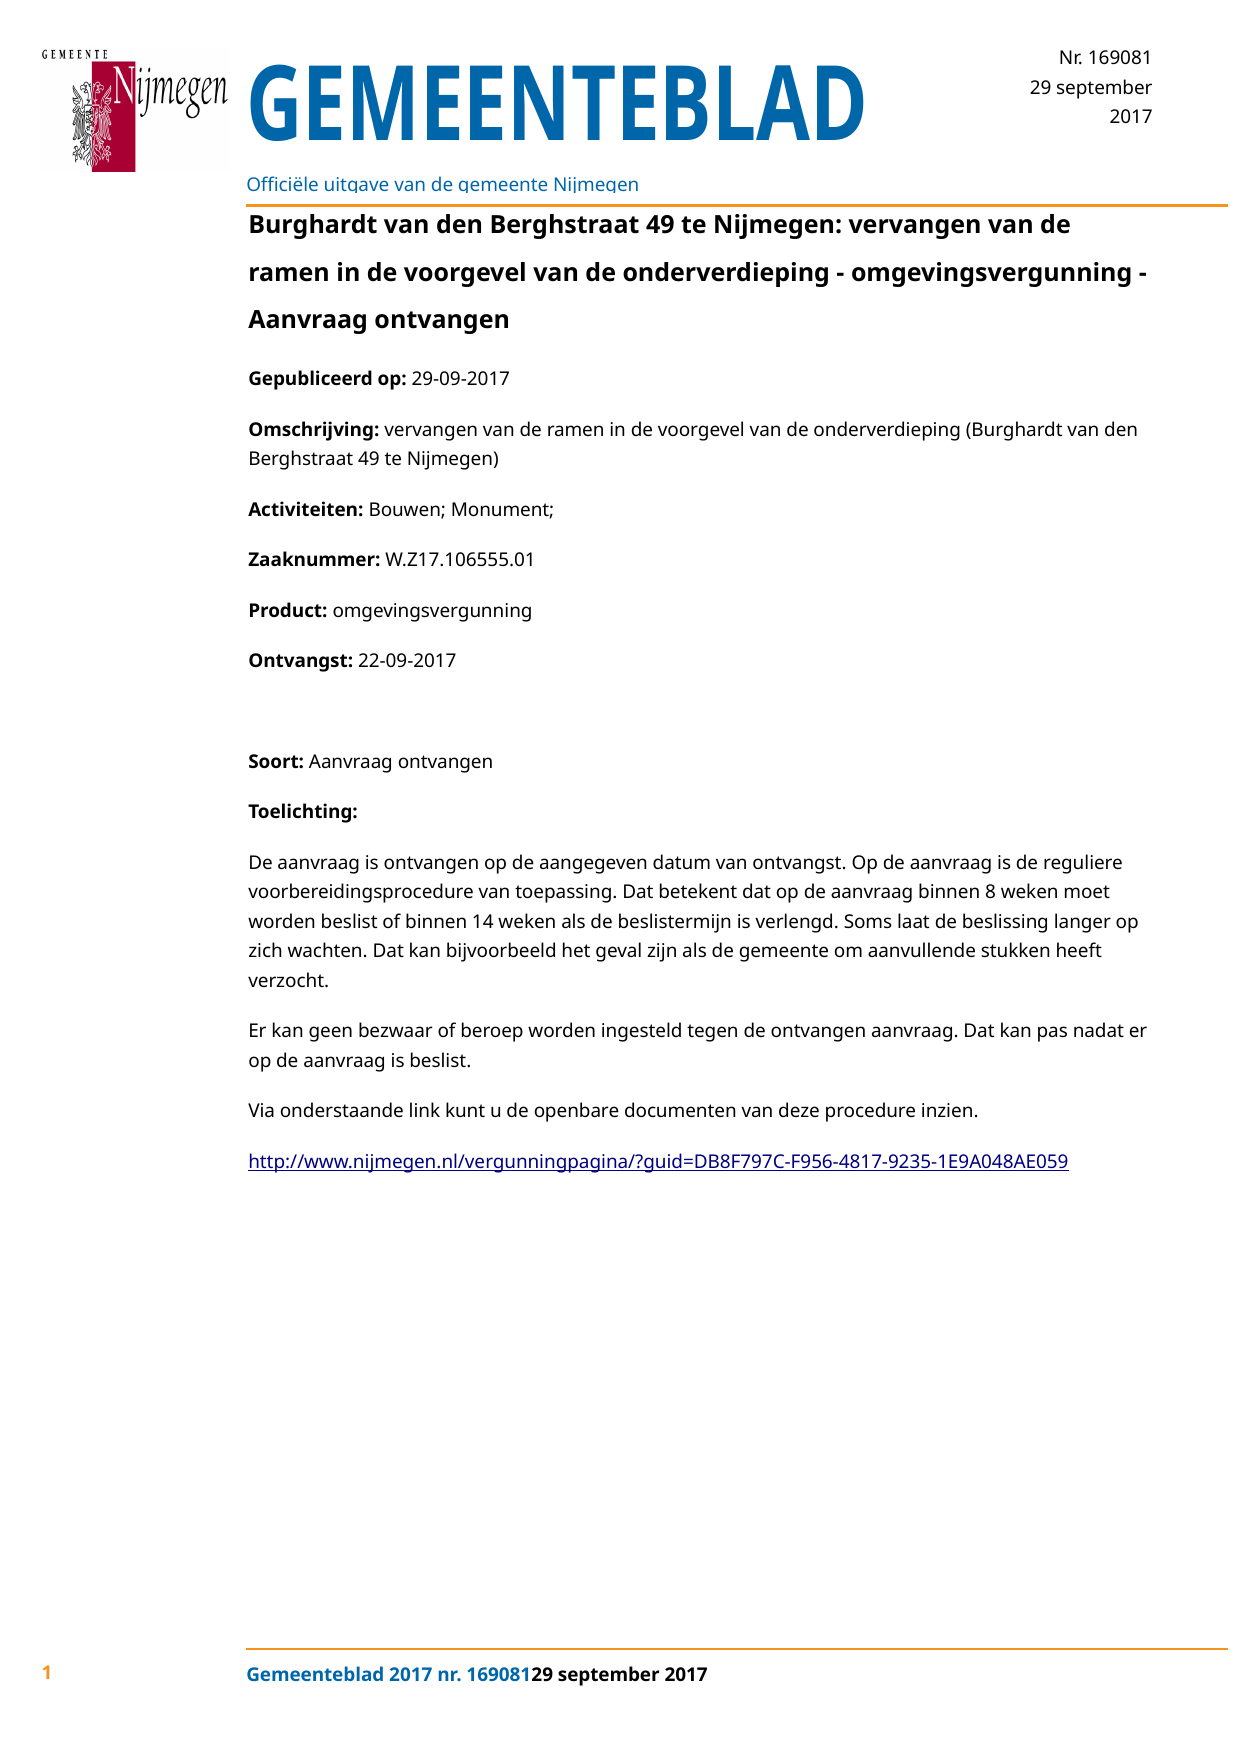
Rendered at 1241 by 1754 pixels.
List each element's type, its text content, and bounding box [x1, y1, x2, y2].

text Zaaknummer: W.Z17.106555.01 [248, 546, 1152, 572]
text Product: omgevingsvergunning [248, 597, 1152, 622]
text Toelichting: [248, 798, 1152, 824]
text De aanvraag is ontvangen op de aangegeven datum van ontvangst. Op de aanvraag is de reguliere voorbereidingsprocedure van toepassing. Dat betekent dat op de aanvraag binnen 8 weken moet worden beslist of binnen 14 weken als de beslistermijn is verlengd. Soms laat de beslissing langer op zich wachten. Dat kan bijvoorbeeld het geval zijn als de gemeente om aanvullende stukken heeft verzocht. [248, 849, 1152, 993]
text Via onderstaande link kunt u de openbare documenten van deze procedure inzien. [248, 1098, 1152, 1123]
text Omschrijving: vervangen van de ramen in de voorgevel van de onderverdieping (Burghardt van den Berghstraat 49 te Nijmegen) [248, 416, 1152, 471]
text Gepubliceerd op: 29-09-2017 [248, 366, 1152, 391]
picture [41, 47, 231, 172]
text Ontvangst: 22-09-2017 [248, 647, 1152, 673]
text Soort: Aanvraag ontvangen [248, 748, 1152, 774]
text Burghardt van den Berghstraat 49 te Nijmegen: vervangen van de ramen in de voorgevel van de onderverdieping - omgevingsvergunning - Aanvraag ontvangen [248, 207, 1152, 336]
text Activiteiten: Bouwen; Monument; [248, 496, 1152, 522]
text Er kan geen bezwaar of beroep worden ingesteld tegen de ontvangen aanvraag. Dat kan pas nadat er op de aanvraag is beslist. [248, 1018, 1152, 1073]
text http://www.nijmegen.nl/vergunningpagina/?guid=DB8F797C-F956-4817-9235-1E9A048AE059 [248, 1148, 1152, 1174]
